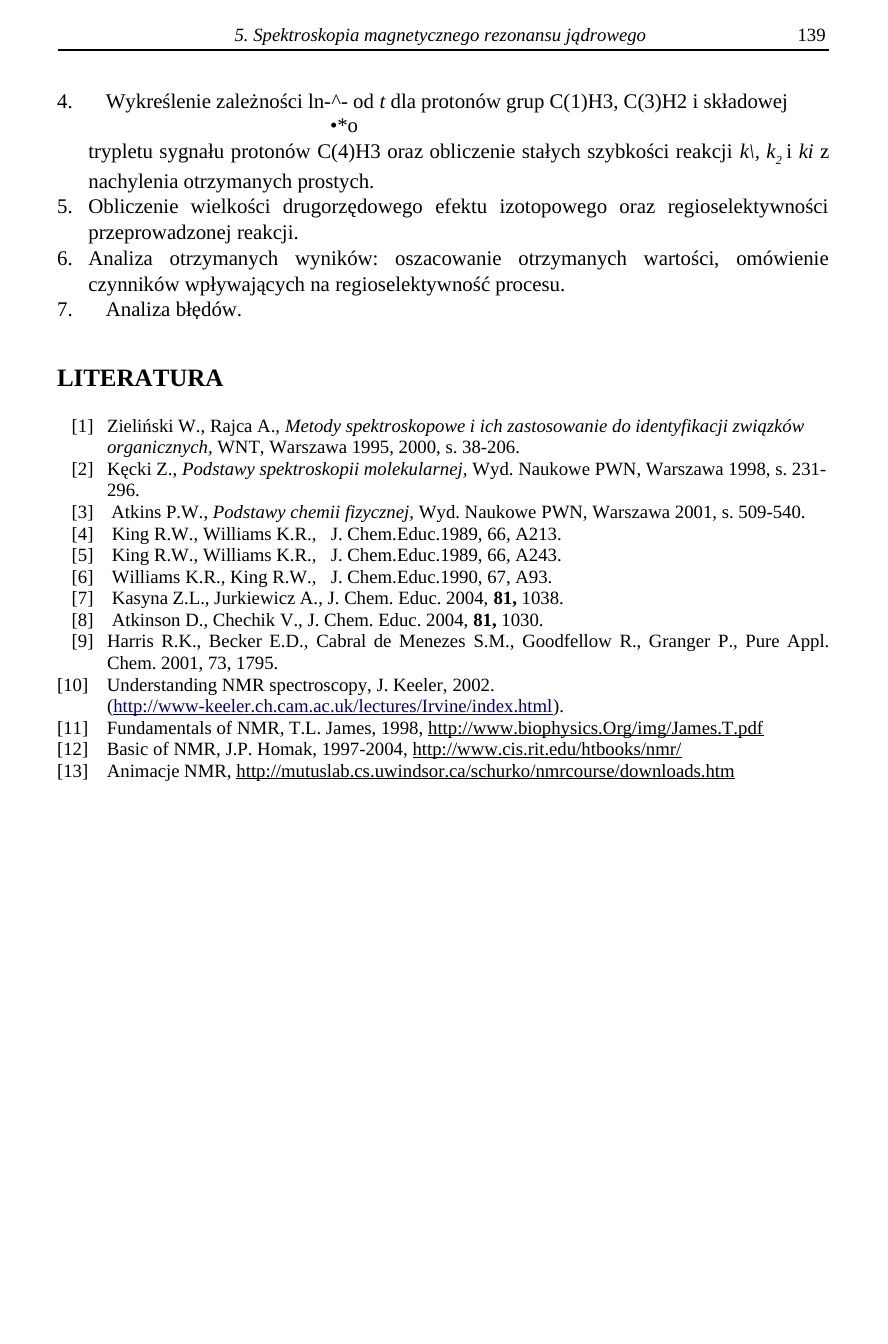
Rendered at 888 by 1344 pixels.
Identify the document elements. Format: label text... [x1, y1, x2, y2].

list Animacje NMR, http://mutuslab.cs.uwindsor.ca/schurko/nmrcourse/downloads.htm [57, 760, 829, 781]
list Analiza błędów. [57, 297, 829, 319]
list Understanding NMR spectroscopy, J. Keeler, 2002. (http://www-keeler.ch.cam.ac.uk/lectures/Irvine/index.html). [57, 673, 829, 717]
list Kasyna Z.L., Jurkiewicz A., J. Chem. Educ. 2004, 81, 1038. [57, 587, 829, 609]
list Fundamentals of NMR, T.L. James, 1998, http://www.biophysics.Org/img/James.T.pdf [57, 717, 829, 738]
list King R.W., Williams K.R., J. Chem. Educ. 1989, 66, A213. [57, 522, 829, 544]
list Zieliński W., Rajca A., Metody spektroskopowe i ich zastosowanie do identyfikacji związków organicznych, WNT, Warszawa 1995, 2000, s. 38-206. [71, 415, 829, 458]
list Williams K.R., King R.W., J. Chem. Educ. 1990, 67, A93. [57, 566, 829, 587]
list Atkins P.W., Podstawy chemii fizycznej, Wyd. Naukowe PWN, Warszawa 2001, s. 509-540. [57, 501, 829, 522]
text trypletu sygnału protonów C(4)H3 oraz obliczenie stałych szybkości reakcji k\, k2 i ki z nachylenia otrzymanych prostych. [88, 139, 829, 193]
text 5. Spektroskopia magnetycznego rezonansu jądrowego [234, 24, 652, 46]
subtitle LITERATURA [57, 363, 829, 392]
list King R.W., Williams K.R., J. Chem. Educ. 1989, 66, A243. [57, 544, 829, 566]
list Atkinson D., Chechik V., J. Chem. Educ. 2004, 81, 1030. [57, 609, 829, 630]
text 139 [797, 24, 829, 46]
text •*o [330, 113, 829, 137]
list Harris R.K., Becker E.D., Cabral de Menezes S.M., Goodfellow R., Granger P., Pure Appl. Chem. 2001, 73, 1795. [71, 630, 829, 673]
list Analiza otrzymanych wyników: oszacowanie otrzymanych wartości, omówienie czynników wpływających na regioselektywność procesu. [57, 246, 829, 296]
list Kęcki Z., Podstawy spektroskopii molekularnej, Wyd. Naukowe PWN, Warszawa 1998, s. 231-296. [71, 458, 829, 501]
list Wykreślenie zależności ln-^- od t dla protonów grup C(1)H3, C(3)H2 i składowej [57, 89, 829, 113]
list Basic of NMR, J.P. Homak, 1997-2004, http://www.cis.rit.edu/htbooks/nmr/ [57, 738, 829, 760]
list Obliczenie wielkości drugorzędowego efektu izotopowego oraz regioselektywności przeprowadzonej reakcji. [57, 194, 829, 244]
